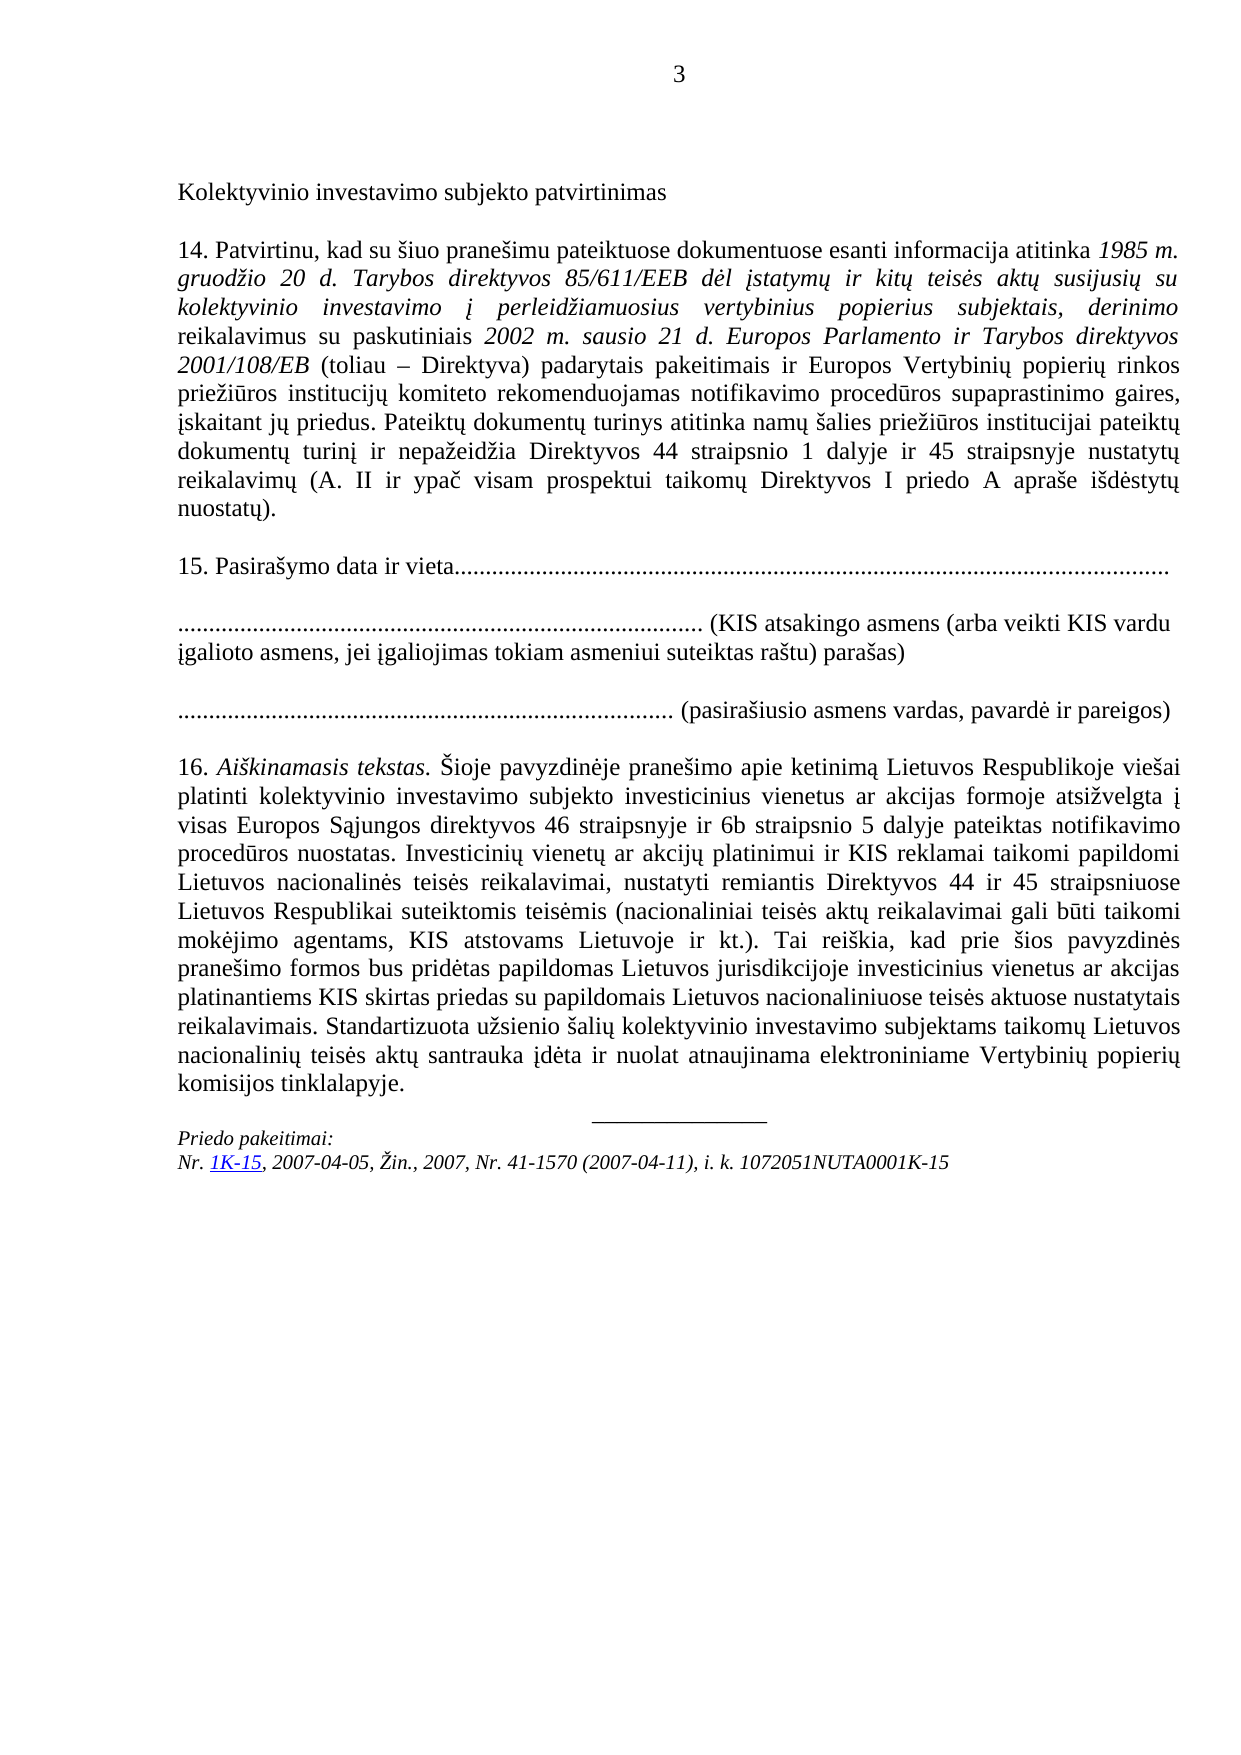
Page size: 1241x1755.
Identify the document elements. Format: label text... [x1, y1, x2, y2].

text . (KIS atsakingo asmens (arba veikti KIS vardu [177, 608, 1181, 637]
text . (pasirašiusio asmens vardas, pavardė ir pareigos) [177, 695, 1181, 723]
text Kolektyvinio investavimo subjekto patvirtinimas [177, 177, 1181, 206]
text ______________ [177, 1097, 1181, 1126]
text Priedo pakeitimai: [177, 1126, 1181, 1150]
text 15. Pasirašymo data ir vieta [177, 551, 1181, 580]
text Nr. 1K-15, 2007-04-05, Žin., 2007, Nr. 41-1570 (2007-04-11), i. k. 1072051NUTA0001K-15 [177, 1150, 1181, 1174]
text 16. Aiškinamasis tekstas. Šioje pavyzdinėje pranešimo apie ketinimą Lietuvos Respublikoje viešai platinti kolektyvinio investavimo subjekto investicinius vienetus ar akcijas formoje atsižvelgta į visas Europos Sąjungos direktyvos 46 straipsnyje ir 6b straipsnio 5 dalyje pateiktas notifikavimo procedūros nuostatas. Investicinių vienetų ar akcijų platinimui ir KIS reklamai taikomi papildomi Lietuvos nacionalinės teisės reikalavimai, nustatyti remiantis Direktyvos 44 ir 45 straipsniuose Lietuvos Respublikai suteiktomis teisėmis (nacionaliniai teisės aktų reikalavimai gali būti taikomi mokėjimo agentams, KIS atstovams Lietuvoje ir kt.). Tai reiškia, kad prie šios pavyzdinės pranešimo formos bus pridėtas papildomas Lietuvos jurisdikcijoje investicinius vienetus ar akcijas platinantiems KIS skirtas priedas su papildomais Lietuvos nacionaliniuose teisės aktuose nustatytais reikalavimais. Standartizuota užsienio šalių kolektyvinio investavimo subjektams taikomų Lietuvos nacionalinių teisės aktų santrauka įdėta ir nuolat atnaujinama elektroniniame Vertybinių popierių komisijos tinklalapyje. [177, 752, 1181, 1097]
text įgalioto asmens, jei įgaliojimas tokiam asmeniui suteiktas raštu) parašas) [177, 637, 1181, 666]
text 14. Patvirtinu, kad su šiuo pranešimu pateiktuose dokumentuose esanti informacija atitinka 1985 m. gruodžio 20 d. Tarybos direktyvos 85/611/EEB dėl įstatymų ir kitų teisės aktų susijusių su kolektyvinio investavimo į perleidžiamuosius vertybinius popierius subjektais, derinimo reikalavimus su paskutiniais 2002 m. sausio 21 d. Europos Parlamento ir Tarybos direktyvos 2001/108/EB (toliau – Direktyva) padarytais pakeitimais ir Europos Vertybinių popierių rinkos priežiūros institucijų komiteto rekomenduojamas notifikavimo procedūros supaprastinimo gaires, įskaitant jų priedus. Pateiktų dokumentų turinys atitinka namų šalies priežiūros institucijai pateiktų dokumentų turinį ir nepažeidžia Direktyvos 44 straipsnio 1 dalyje ir 45 straipsnyje nustatytų reikalavimų (A. II ir ypač visam prospektui taikomų Direktyvos I priedo A apraše išdėstytų nuostatų). [177, 235, 1181, 522]
